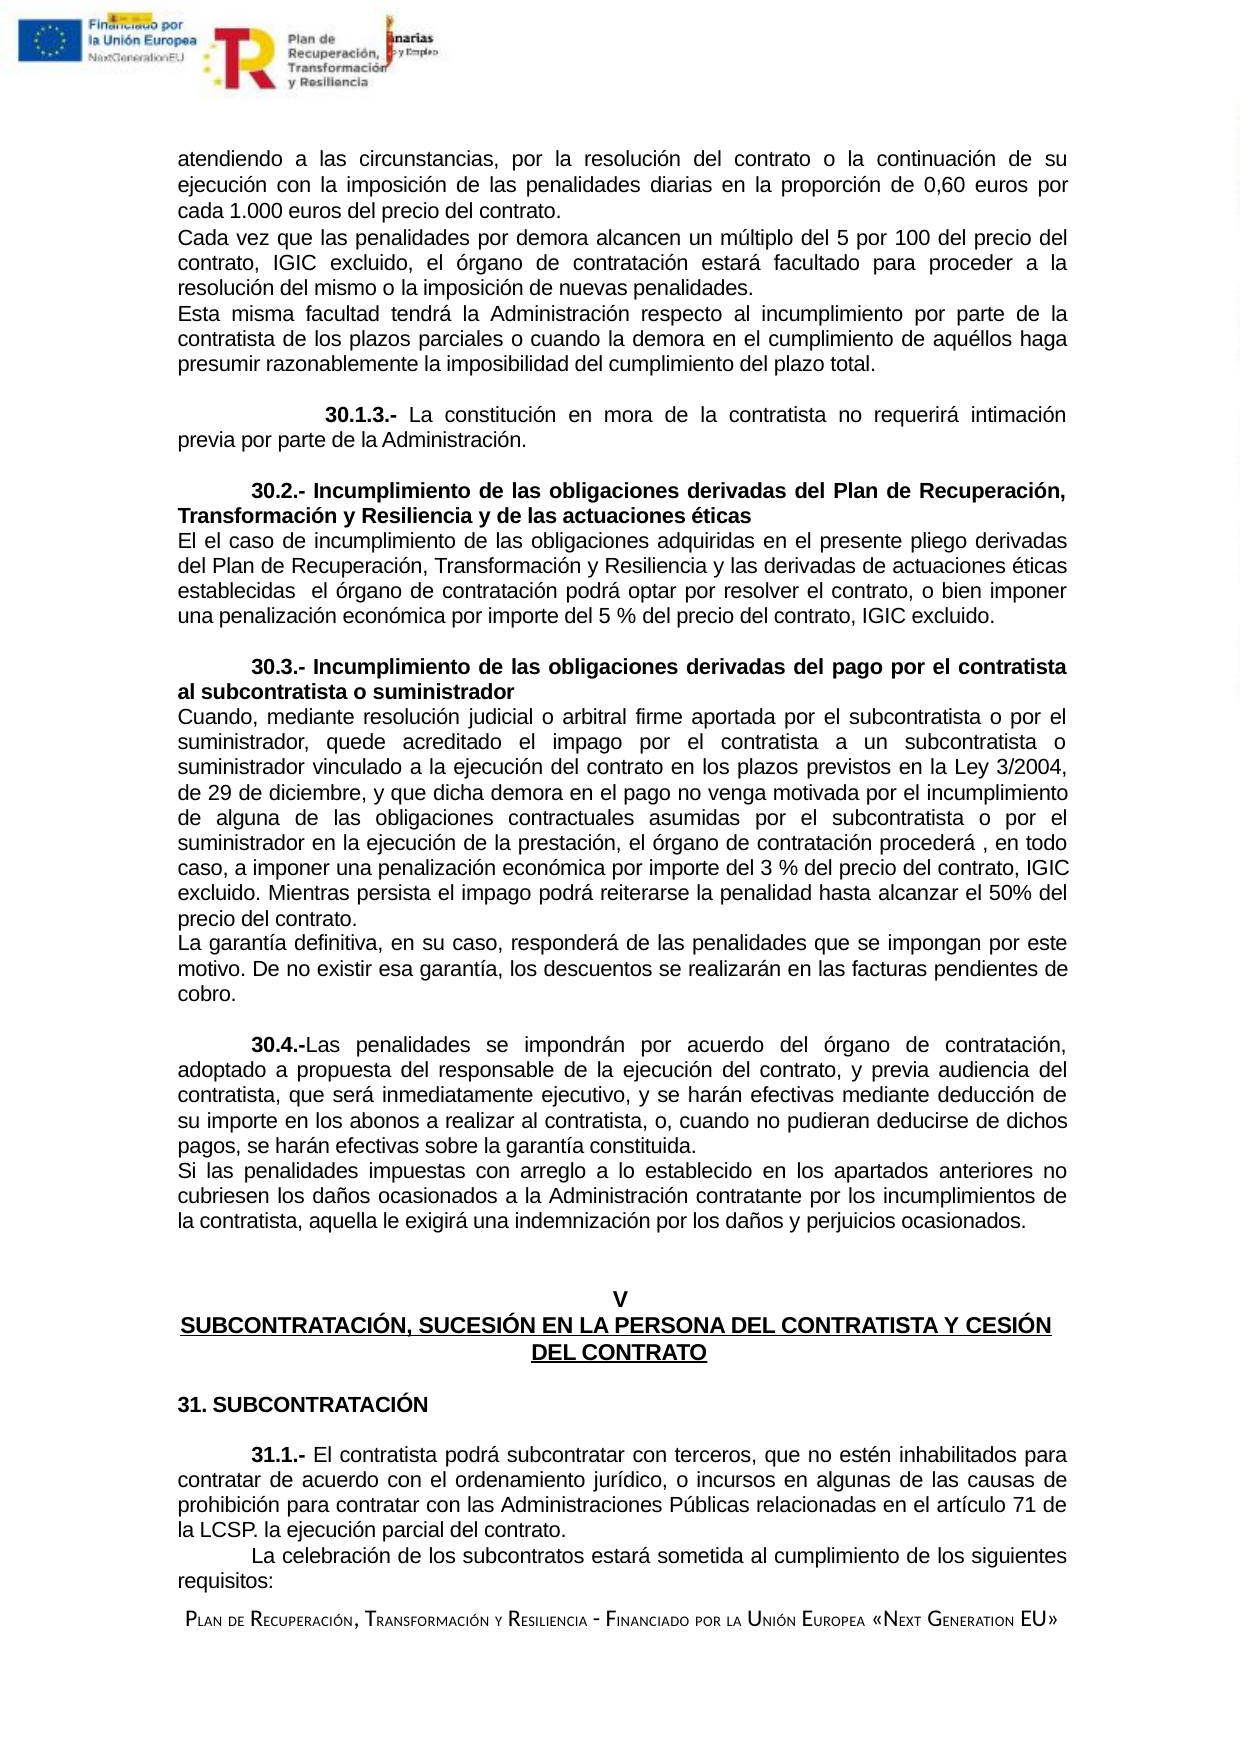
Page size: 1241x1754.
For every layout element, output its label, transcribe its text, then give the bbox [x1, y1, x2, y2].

text la LCSP. la ejecución parcial del contrato. [177, 1518, 1088, 1543]
text suministrador vinculado a la ejecución del contrato en los plazos previstos en la Ley 3/2004, [177, 755, 1088, 780]
text requisitos: [177, 1569, 1088, 1593]
text prohibición para contratar con las Administraciones Públicas relacionadas en el artículo 71 de [177, 1493, 1088, 1517]
text del Plan de Recuperación, Transformación y Resiliencia y las derivadas de actuaciones éticas [177, 554, 1088, 578]
text contrato, IGIC excluido, el órgano de contratación estará facultado para proceder a la [177, 251, 1088, 276]
text 30.4.-Las penalidades se impondrán por acuerdo del órgano de contratación, [251, 1033, 1088, 1057]
text cubriesen los daños ocasionados a la Administración contratante por los incumplimientos de [177, 1184, 1088, 1209]
text suministrador, quede acreditado el impago por el contratista a un subcontratista o [177, 730, 1088, 754]
text contratista de los plazos parciales o cuando la demora en el cumplimiento de aquéllos haga [177, 327, 1088, 351]
text presumir razonablemente la imposibilidad del cumplimiento del plazo total. [177, 352, 1088, 376]
text 31.1.- El contratista podrá subcontratar con terceros, que no estén inhabilitados para [251, 1443, 1088, 1467]
text suministrador en la ejecución de la prestación, el órgano de contratación procederá , en todo [177, 831, 1088, 855]
text pagos, se harán efectivas sobre la garantía constituida. [177, 1134, 1088, 1158]
text 30.2.- Incumplimiento de las obligaciones derivadas del Plan de Recuperación, [251, 478, 1088, 503]
text cada 1.000 euros del precio del contrato. [177, 199, 1088, 224]
text de alguna de las obligaciones contractuales asumidas por el subcontratista o por el [177, 806, 1088, 830]
text Transformación y Resiliencia y de las actuaciones éticas [177, 503, 776, 528]
text una penalización económica por importe del 5 % del precio del contrato, IGIC excluido. [177, 604, 1088, 629]
text establecidas el órgano de contratación podrá optar por resolver el contrato, o bien imponer [177, 579, 1088, 604]
text SUBCONTRATACIÓN, SUCESIÓN EN LA PERSONA DEL CONTRATISTA Y CESIÓN [180, 1313, 1086, 1339]
text contratista, que será inmediatamente ejecutivo, y se harán efectivas mediante deducción de [177, 1083, 1088, 1108]
text V [613, 1287, 634, 1313]
text precio del contrato. [177, 906, 1088, 931]
text excluido. Mientras persista el impago podrá reiterarse la penalidad hasta alcanzar el 50% del [177, 881, 1088, 906]
text El el caso de incumplimiento de las obligaciones adquiridas en el presente pliego derivadas [177, 529, 1088, 553]
text La garantía definitiva, en su caso, responderá de las penalidades que se impongan por este [177, 931, 1088, 956]
text caso, a imponer una penalización económica por importe del 3 % del precio del contrato, IGIC [177, 856, 1088, 881]
text previa por parte de la Administración. [177, 428, 553, 453]
text Si las penalidades impuestas con arreglo a lo establecido en los apartados anteriores no [177, 1159, 1088, 1183]
text 30.3.- Incumplimiento de las obligaciones derivadas del pago por el contratista [251, 654, 1088, 679]
text cobro. [177, 982, 1088, 1006]
text resolución del mismo o la imposición de nuevas penalidades. [177, 276, 1088, 301]
text Cada vez que las penalidades por demora alcancen un múltiplo del 5 por 100 del precio del [177, 226, 1088, 250]
text al subcontratista o suministrador [177, 680, 539, 704]
text Esta misma facultad tendrá la Administración respecto al incumplimiento por parte de la [177, 301, 1088, 326]
text adoptado a propuesta del responsable de la ejecución del contrato, y previa audiencia del [177, 1058, 1088, 1083]
text 31. SUBCONTRATACIÓN [177, 1392, 457, 1417]
text PLAN DE RECUPERACIÓN, TRANSFORMACIÓN Y RESILIENCIA - FINANCIADO POR LA UNIÓN EUROPEA «NEXT GENERATION EU» [185, 1604, 1083, 1632]
text 30.1.3.- La constitución en mora de la contratista no requerirá intimación [325, 403, 1088, 427]
text atendiendo a las circunstancias, por la resolución del contrato o la continuación de su [177, 146, 1088, 171]
text motivo. De no existir esa garantía, los descuentos se realizarán en las facturas pendientes de [177, 956, 1088, 981]
text contratar de acuerdo con el ordenamiento jurídico, o incursos en algunas de las causas de [177, 1468, 1088, 1492]
text Cuando, mediante resolución judicial o arbitral firme aportada por el subcontratista o por el [177, 705, 1088, 729]
text su importe en los abonos a realizar al contratista, o, cuando no pudieran deducirse de dichos [177, 1108, 1088, 1133]
text DEL CONTRATO [531, 1340, 1086, 1365]
text ejecución con la imposición de las penalidades diarias en la proporción de 0,60 euros por [177, 173, 1088, 197]
text de 29 de diciembre, y que dicha demora en el pago no venga motivada por el incumplimiento [177, 780, 1088, 805]
text la contratista, aquella le exigirá una indemnización por los daños y perjuicios ocasionados. [177, 1209, 1088, 1234]
text La celebración de los subcontratos estará sometida al cumplimiento de los siguientes [251, 1543, 1088, 1568]
